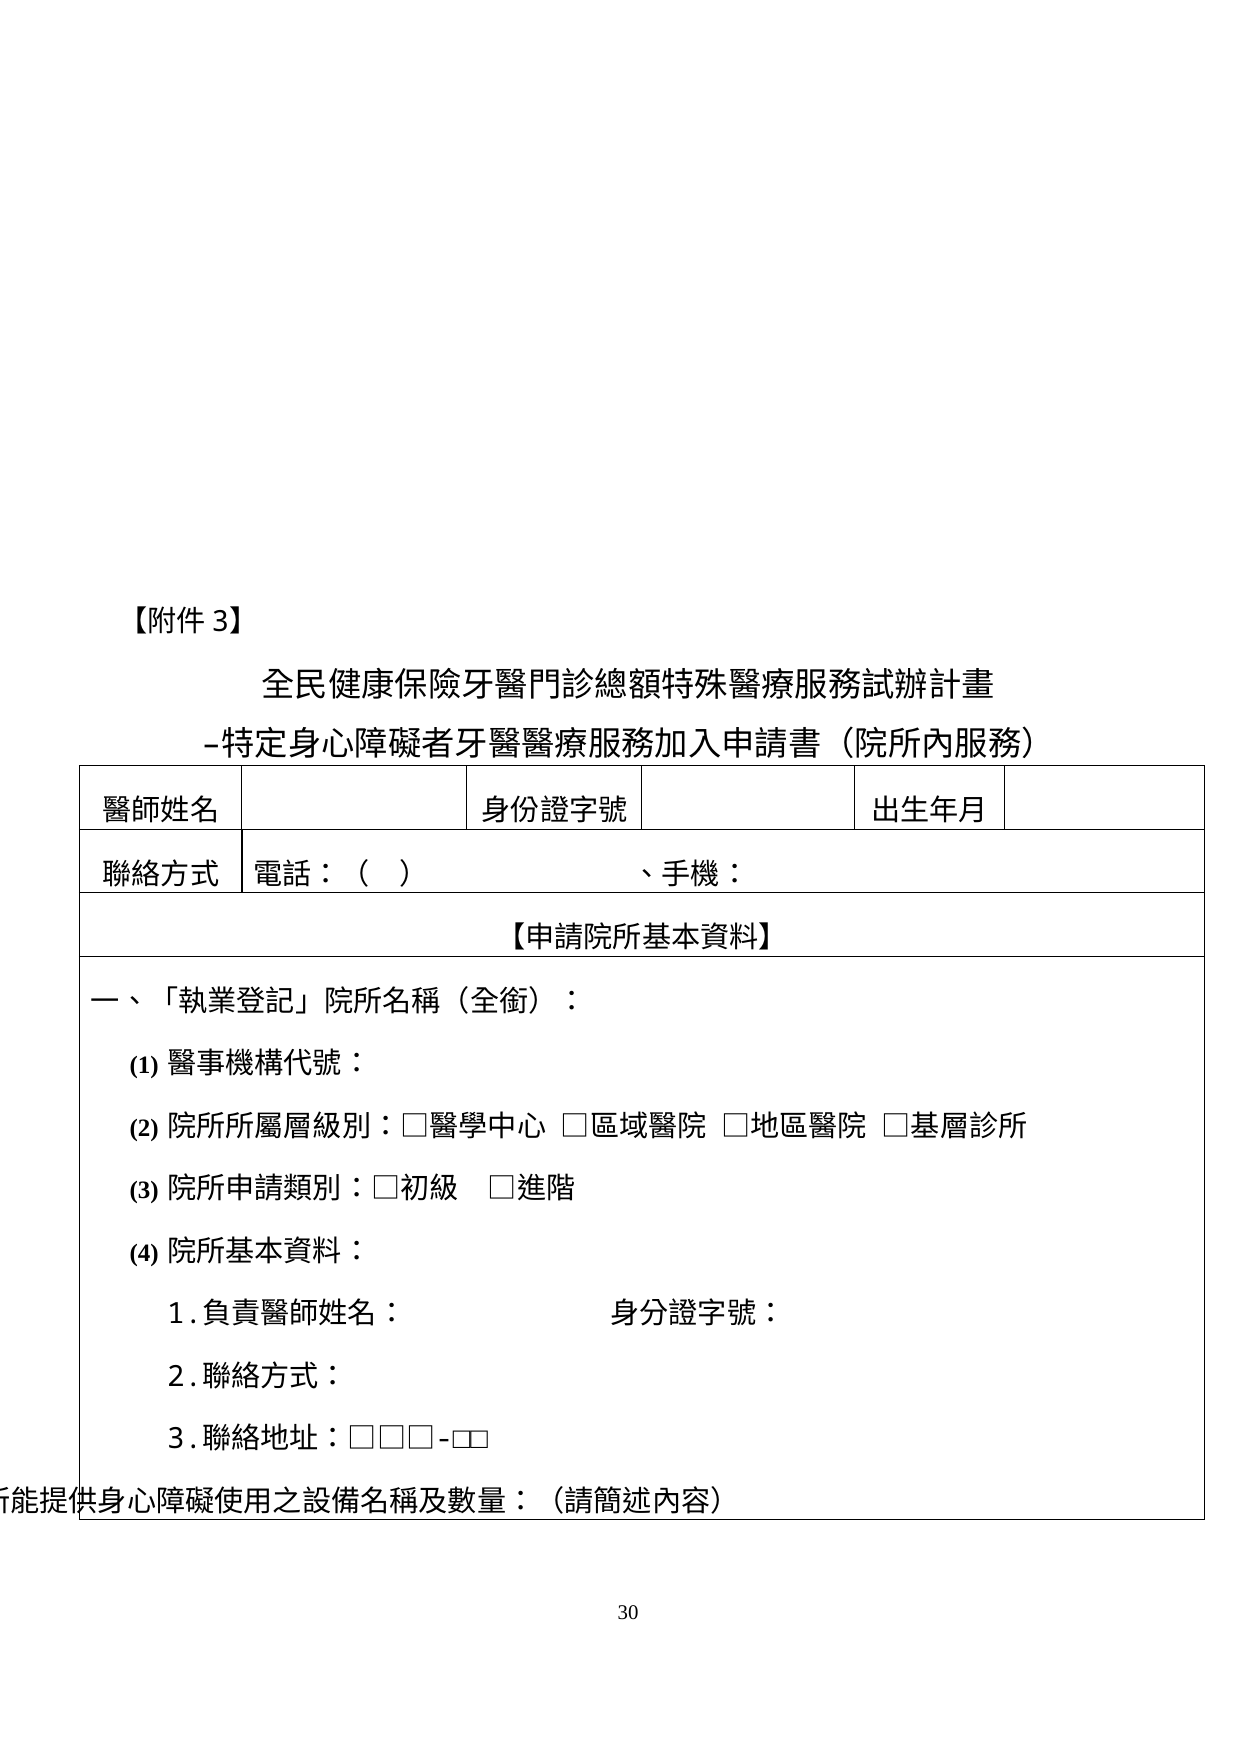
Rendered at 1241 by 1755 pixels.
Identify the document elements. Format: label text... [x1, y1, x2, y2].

text 全民健康保險牙醫門診總額特殊醫療服務試辦計畫 [118, 640, 1137, 703]
table_cell 【申請院所基本資料】 [80, 893, 1204, 956]
text –特定身心障礙者牙醫醫療服務加入申請書（院所內服務） [118, 703, 1137, 765]
table_cell 電話：（ ） 、手機： [243, 830, 1204, 892]
table_cell 一、「執業登記」院所名稱（全銜）： 醫事機構代號： 院所所屬層級別：□醫學中心 □區域醫院 □地區醫院 □基層診所 院所申請類別：□初級 □進階 院所基本資料： 1.負責醫師姓名： 身分證字號： 2.聯絡方式： 3.聯絡地址：□□□-□□ 目前院所能提供身心障礙使用之設備名稱及數量：（請簡述內容） 甲. □有專用椅子 □無專用椅子 乙.牙科門診—急救、氧氣設備：＿＿＿＿＿＿＿＿＿＿＿＿＿＿＿＿＿＿＿＿ 是否曾申請過加入計畫：□有 □無 [80, 957, 1204, 1519]
table_header 出生年月 [855, 766, 1004, 829]
table_header [242, 766, 466, 829]
table_header [1005, 766, 1204, 829]
table_header 身份證字號 [467, 766, 641, 829]
table_header [642, 766, 854, 829]
text 【附件3】 [118, 578, 1137, 640]
table_header 醫師姓名 [80, 766, 241, 829]
table_cell 聯絡方式 [80, 830, 241, 892]
